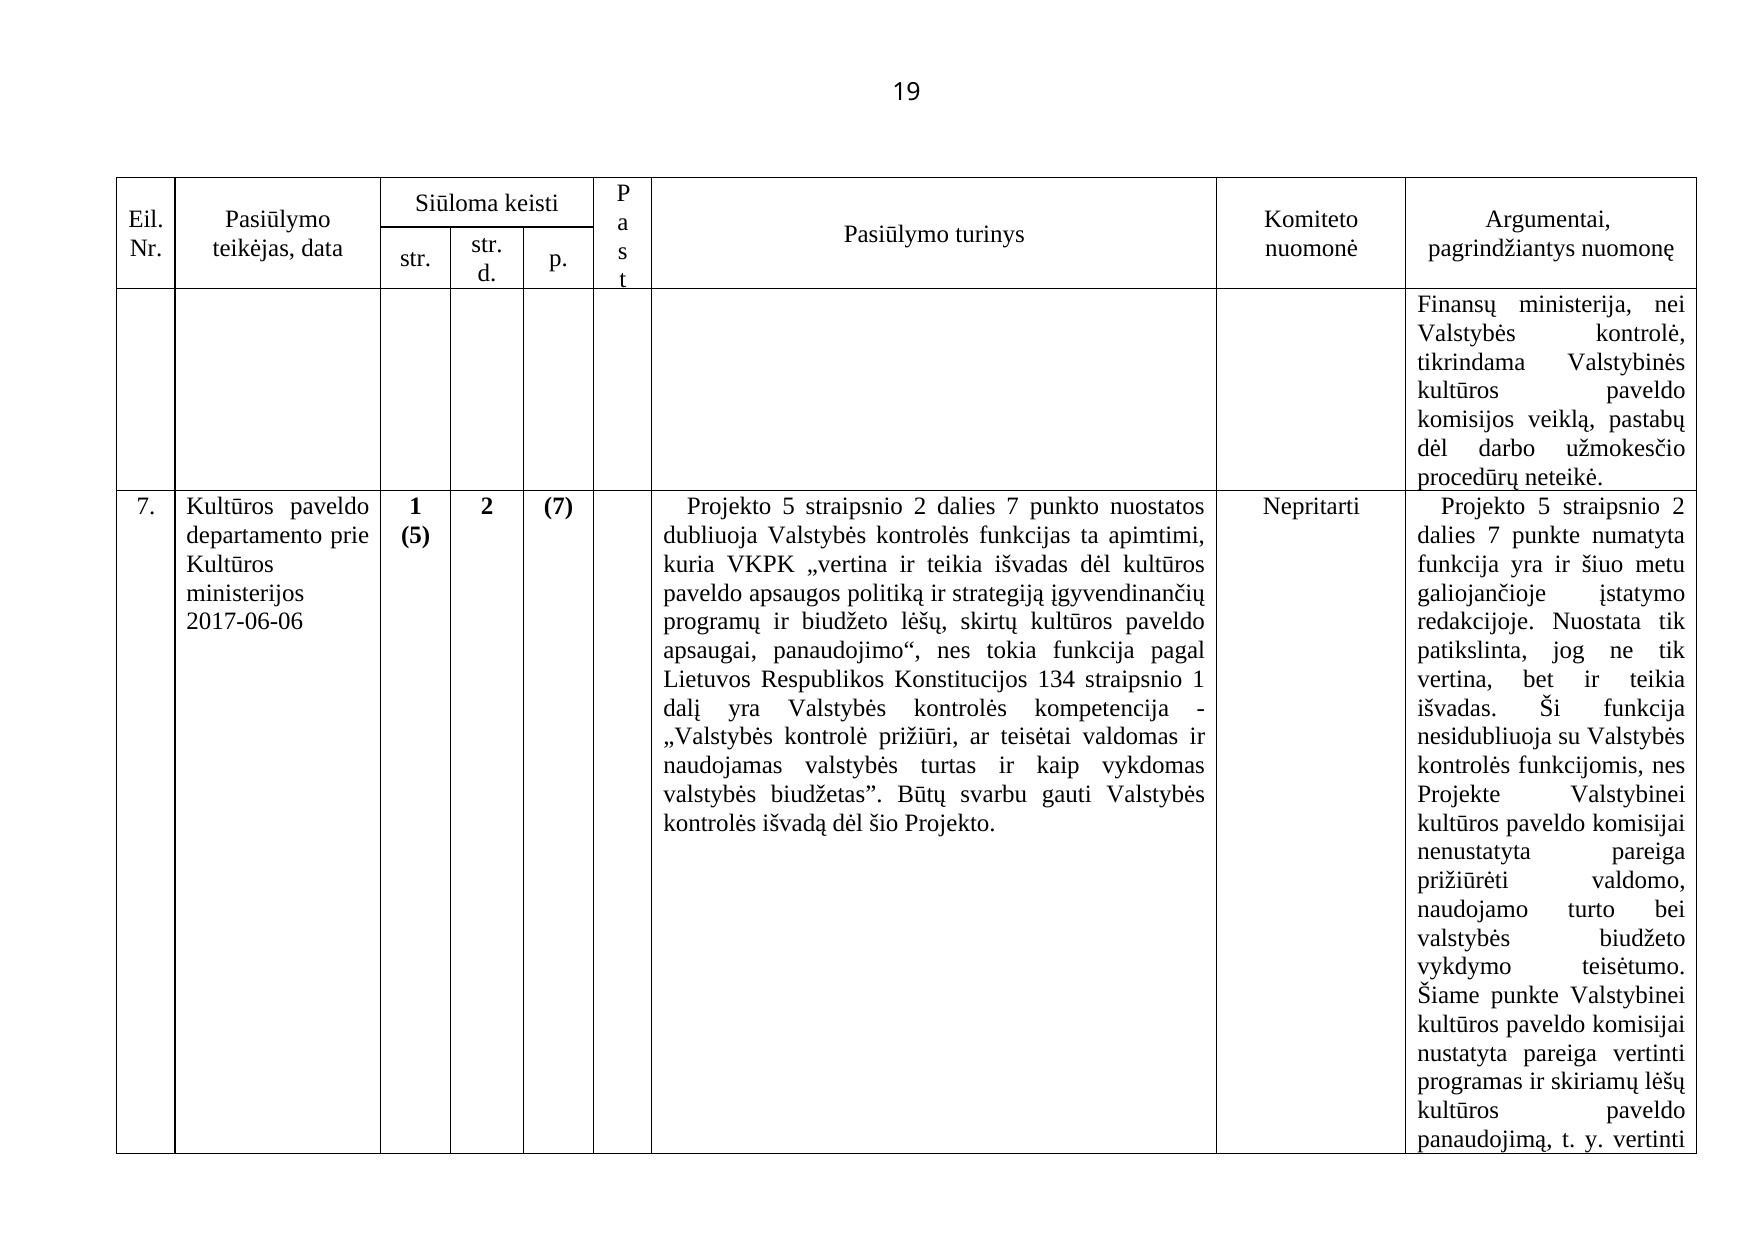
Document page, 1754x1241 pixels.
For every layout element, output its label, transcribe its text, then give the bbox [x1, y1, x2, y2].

table_cell [524, 289, 593, 490]
table_cell [117, 289, 174, 490]
table_header Argumentai, pagrindžiantys nuomonę [1406, 178, 1696, 288]
table_cell [1217, 289, 1405, 490]
table_cell p. [524, 228, 593, 288]
table_cell [381, 289, 450, 490]
table_cell [594, 491, 651, 1153]
table_cell str. d. [451, 228, 523, 288]
table_header Komiteto nuomonė [1217, 178, 1405, 288]
table_cell (7) [524, 491, 593, 1153]
table_cell str. [381, 228, 450, 288]
table_cell 2 [451, 491, 523, 1153]
table_cell Kultūros paveldo departamento prie Kultūros ministerijos 2017-06-06 [176, 491, 380, 1153]
table_header Pasiūlymo teikėjas, data [176, 178, 380, 288]
table_cell [176, 289, 380, 490]
table_cell Finansų ministerija, nei Valstybės kontrolė, tikrindama Valstybinės kultūros paveldo komisijos veiklą, pastabų dėl darbo užmokesčio procedūrų neteikė. [1406, 289, 1696, 490]
table_header Pasiūlymo turinys [652, 178, 1216, 288]
table_cell Projekto 5 straipsnio 2 dalies 7 punkto nuostatos dubliuoja Valstybės kontrolės funkcijas ta apimtimi, kuria VKPK „vertina ir teikia išvadas dėl kultūros paveldo apsaugos politiką ir strategiją įgyvendinančių programų ir biudžeto lėšų, skirtų kultūros paveldo apsaugai, panaudojimo“, nes tokia funkcija pagal Lietuvos Respublikos Konstitucijos 134 straipsnio 1 dalį yra Valstybės kontrolės kompetencija - „Valstybės kontrolė prižiūri, ar teisėtai valdomas ir naudojamas valstybės turtas ir kaip vykdomas valstybės biudžetas”. Būtų svarbu gauti Valstybės kontrolės išvadą dėl šio Projekto. [652, 491, 1216, 1153]
table_header Pastabos [594, 178, 651, 288]
table_cell 7. [117, 491, 174, 1153]
table_cell Projekto 5 straipsnio 2 dalies 7 punkte numatyta funkcija yra ir šiuo metu galiojančioje įstatymo redakcijoje. Nuostata tik patikslinta, jog ne tik vertina, bet ir teikia išvadas. Ši funkcija nesidubliuoja su Valstybės kontrolės funkcijomis, nes Projekte Valstybinei kultūros paveldo komisijai nenustatyta pareiga prižiūrėti valdomo, naudojamo turto bei valstybės biudžeto vykdymo teisėtumo. Šiame punkte Valstybinei kultūros paveldo komisijai nustatyta pareiga vertinti programas ir skiriamų lėšų kultūros paveldo panaudojimą, t. y. vertinti [1406, 491, 1696, 1153]
table_cell 1 (5) [381, 491, 450, 1153]
table_cell [451, 289, 523, 490]
table_header Siūloma keisti [381, 178, 593, 226]
table_cell [652, 289, 1216, 490]
table_cell Nepritarti [1217, 491, 1405, 1153]
table_cell [594, 289, 651, 490]
table_header Eil. Nr. [117, 178, 174, 288]
